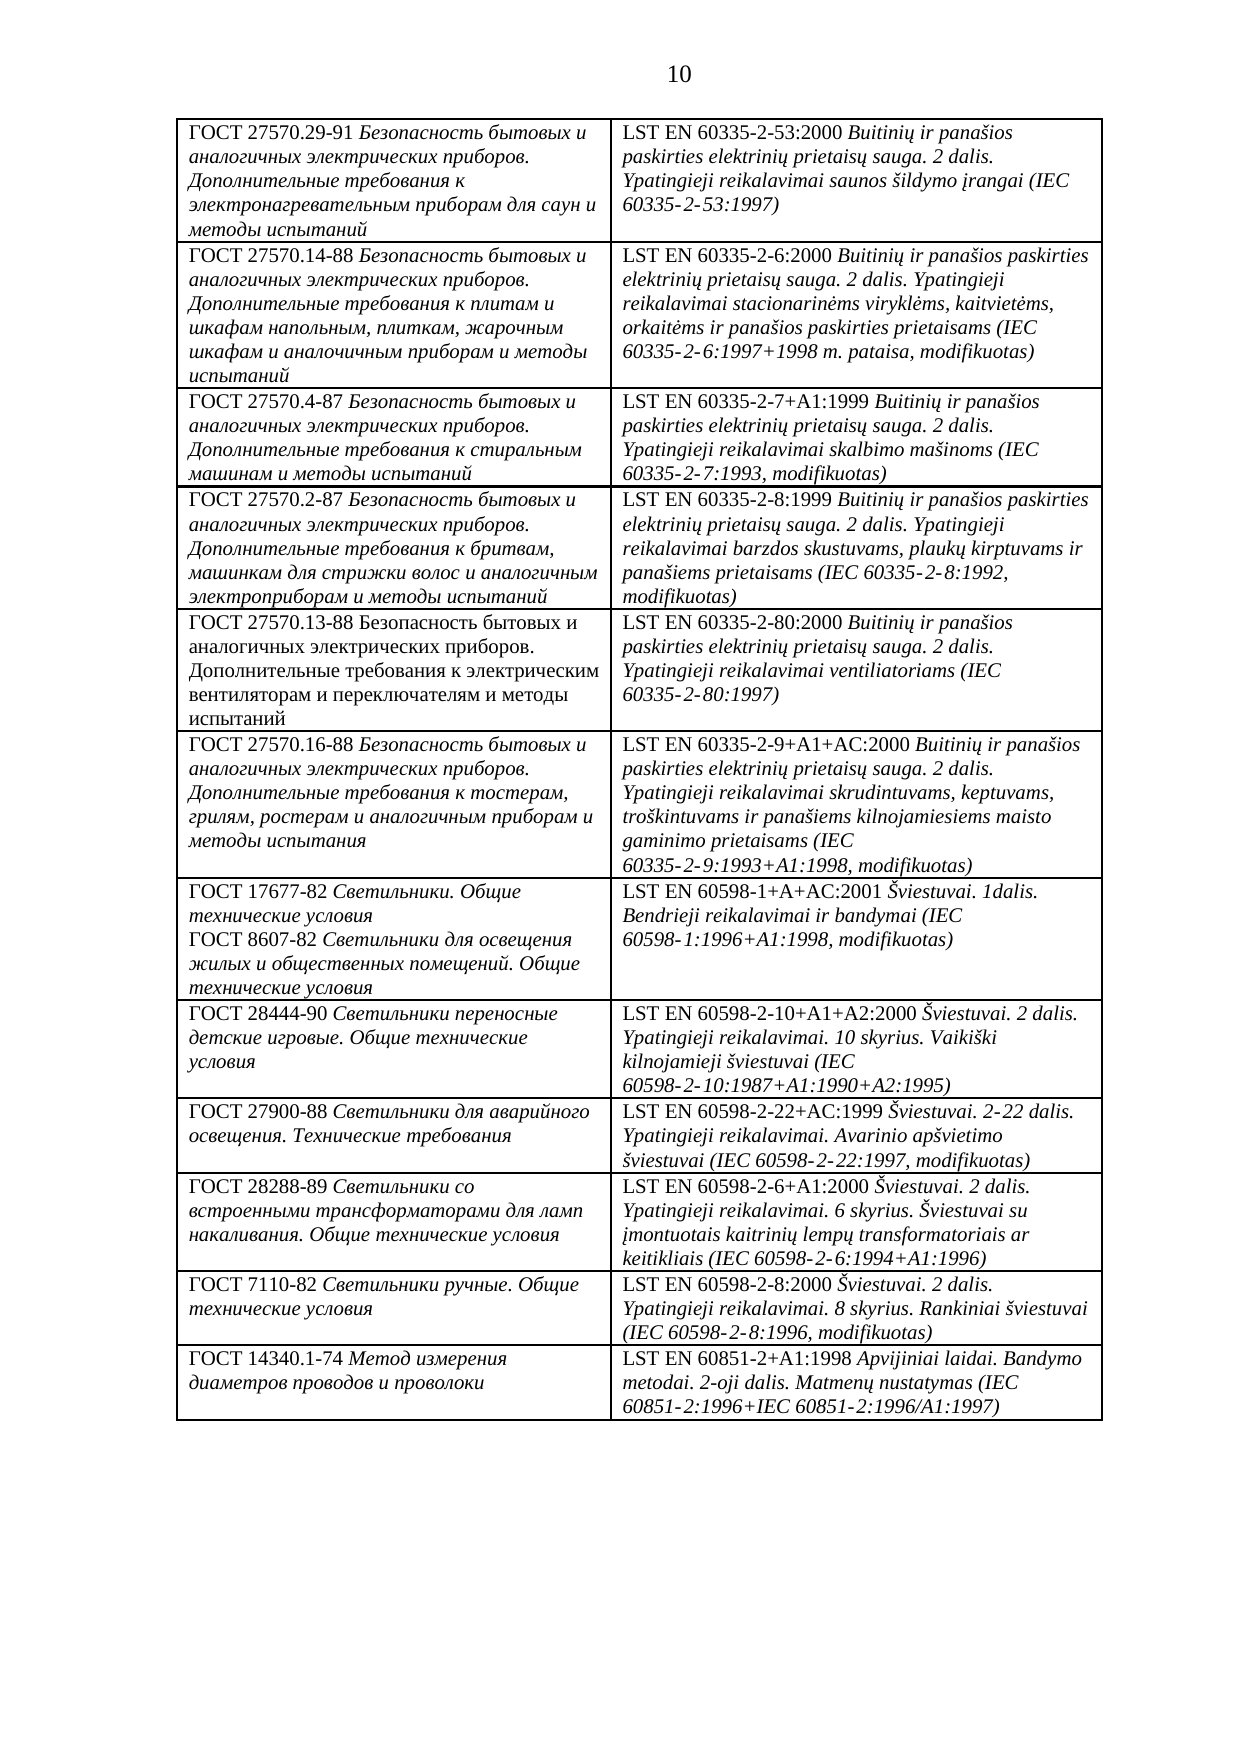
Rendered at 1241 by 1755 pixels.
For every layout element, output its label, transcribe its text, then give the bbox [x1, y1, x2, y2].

table_cell [1103, 118, 1181, 241]
table_cell [1103, 877, 1181, 999]
table_cell LST EN 60335‑2‑80:2000 Buitinių ir panašios paskirties elektrinių prietaisų sauga. 2 dalis. Ypatingieji reikalavimai ventiliatoriams (IEC 60335‑2‑80:1997) [612, 610, 1101, 730]
table_cell [1103, 1344, 1181, 1418]
table_cell LST EN 60598‑2‑6+A1:2000 Šviestuvai. 2 dalis. Ypatingieji reikalavimai. 6 skyrius. Šviestuvai su įmontuotais kaitrinių lempų transformatoriais ar keitikliais (IEC 60598‑2‑6:1994+A1:1996) [612, 1174, 1101, 1270]
table_cell ГОСТ 27570.16‑88 Безопасность бытовых и аналогичных электрических приборов. Дополнительные требования к тостерам, грилям, ростерам и аналогичным приборам и методы испытания [178, 732, 610, 877]
table_cell [1103, 1172, 1181, 1270]
table_cell ГОСТ 27570.29‑91 Безопасность бытовых и аналогичных электрических приборов. Дополнительные требования к электронагревательным приборам для саун и методы испытаний [178, 120, 610, 241]
table_cell ГОСТ 27570.13‑88 Безопасность бытовых и аналогичных электрических приборов. Дополнительные требования к электрическим вентиляторам и переключателям и методы испытаний [178, 610, 610, 730]
table_cell LST EN 60598‑1+A+AC:2001 Šviestuvai. 1dalis. Bendrieji reikalavimai ir bandymai (IEC 60598‑1:1996+A1:1998, modifikuotas) [612, 879, 1101, 999]
table_cell LST EN 60598‑2‑10+A1+A2:2000 Šviestuvai. 2 dalis. Ypatingieji reikalavimai. 10 skyrius. Vaikiški kilnojamieji šviestuvai (IEC 60598‑2‑10:1987+A1:1990+A2:1995) [612, 1001, 1101, 1097]
table_cell LST EN 60851‑2+A1:1998 Apvijiniai laidai. Bandymo metodai. 2-oji dalis. Matmenų nustatymas (IEC 60851‑2:1996+IEC 60851‑2:1996/A1:1997) [612, 1346, 1101, 1418]
table_cell ГОСТ 27570.14‑88 Безопасность бытовых и аналогичных электрических приборов. Дополнительные требования к плитам и шкафам напольным, плиткам, жарочным шкафам и аналочичным приборам и методы испытаний [178, 243, 610, 387]
table_cell ГОСТ 27900‑88 Светильники для аварийного освещения. Технические требования [178, 1099, 610, 1172]
table_cell [1103, 999, 1181, 1097]
table_cell ГОСТ 17677‑82 Светильники. Общие технические условия ГОСТ 8607‑82 Светильники для освещения жилых и общественных помещений. Общие технические условия [178, 879, 610, 999]
table_cell ГОСТ 14340.1‑74 Метод измерения диаметров проводов и проволоки [178, 1346, 610, 1418]
table_cell LST EN 60335‑2‑9+A1+AC:2000 Buitinių ir panašios paskirties elektrinių prietaisų sauga. 2 dalis. Ypatingieji reikalavimai skrudintuvams, keptuvams, troškintuvams ir panašiems kilnojamiesiems maisto gaminimo prietaisams (IEC 60335‑2‑9:1993+A1:1998, modifikuotas) [612, 732, 1101, 877]
table_cell [1103, 241, 1181, 387]
table_cell LST EN 60598‑2‑22+AC:1999 Šviestuvai. 2‑22 dalis. Ypatingieji reikalavimai. Avarinio apšvietimo šviestuvai (IEC 60598‑2‑22:1997, modifikuotas) [612, 1099, 1101, 1172]
table_cell [1103, 608, 1181, 730]
table_cell LST EN 60335‑2‑53:2000 Buitinių ir panašios paskirties elektrinių prietaisų sauga. 2 dalis. Ypatingieji reikalavimai saunos šildymo įrangai (IEC 60335‑2‑53:1997) [612, 120, 1101, 241]
table_cell [1103, 1097, 1181, 1172]
table_cell LST EN 60335‑2‑7+A1:1999 Buitinių ir panašios paskirties elektrinių prietaisų sauga. 2 dalis. Ypatingieji reikalavimai skalbimo mašinoms (IEC 60335‑2‑7:1993, modifikuotas) [612, 389, 1101, 485]
table_cell [1103, 730, 1181, 877]
table_cell LST EN 60335‑2‑8:1999 Buitinių ir panašios paskirties elektrinių prietaisų sauga. 2 dalis. Ypatingieji reikalavimai barzdos skustuvams, plaukų kirptuvams ir panašiems prietaisams (IEC 60335‑2‑8:1992, modifikuotas) [612, 488, 1101, 608]
table_cell LST EN 60335‑2‑6:2000 Buitinių ir panašios paskirties elektrinių prietaisų sauga. 2 dalis. Ypatingieji reikalavimai stacionarinėms viryklėms, kaitvietėms, orkaitėms ir panašios paskirties prietaisams (IEC 60335‑2‑6:1997+1998 m. pataisa, modifikuotas) [612, 243, 1101, 387]
table_cell [1103, 387, 1181, 485]
table_cell ГОСТ 7110‑82 Светильники ручные. Общие технические условия [178, 1272, 610, 1344]
table_cell ГОСТ 28444‑90 Светильники переносные детские игровые. Общие технические условия [178, 1001, 610, 1097]
table_cell [1103, 1270, 1181, 1344]
table_cell [1103, 485, 1181, 608]
table_cell LST EN 60598‑2‑8:2000 Šviestuvai. 2 dalis. Ypatingieji reikalavimai. 8 skyrius. Rankiniai šviestuvai (IEC 60598‑2‑8:1996, modifikuotas) [612, 1272, 1101, 1344]
table_cell ГОСТ 27570.4‑87 Безопасность бытовых и аналогичных электрических приборов. Дополнительные требования к стиральным машинам и методы испытаний [178, 389, 610, 485]
table_cell ГОСТ 28288‑89 Светильники со встроенными трансформаторами для ламп накаливания. Общие технические условия [178, 1174, 610, 1270]
table_cell ГОСТ 27570.2‑87 Безопасность бытовых и аналогичных электрических приборов. Дополнительные требования к бритвам, машинкам для стрижки волос и аналогичным электроприборам и методы испытаний [178, 488, 610, 608]
